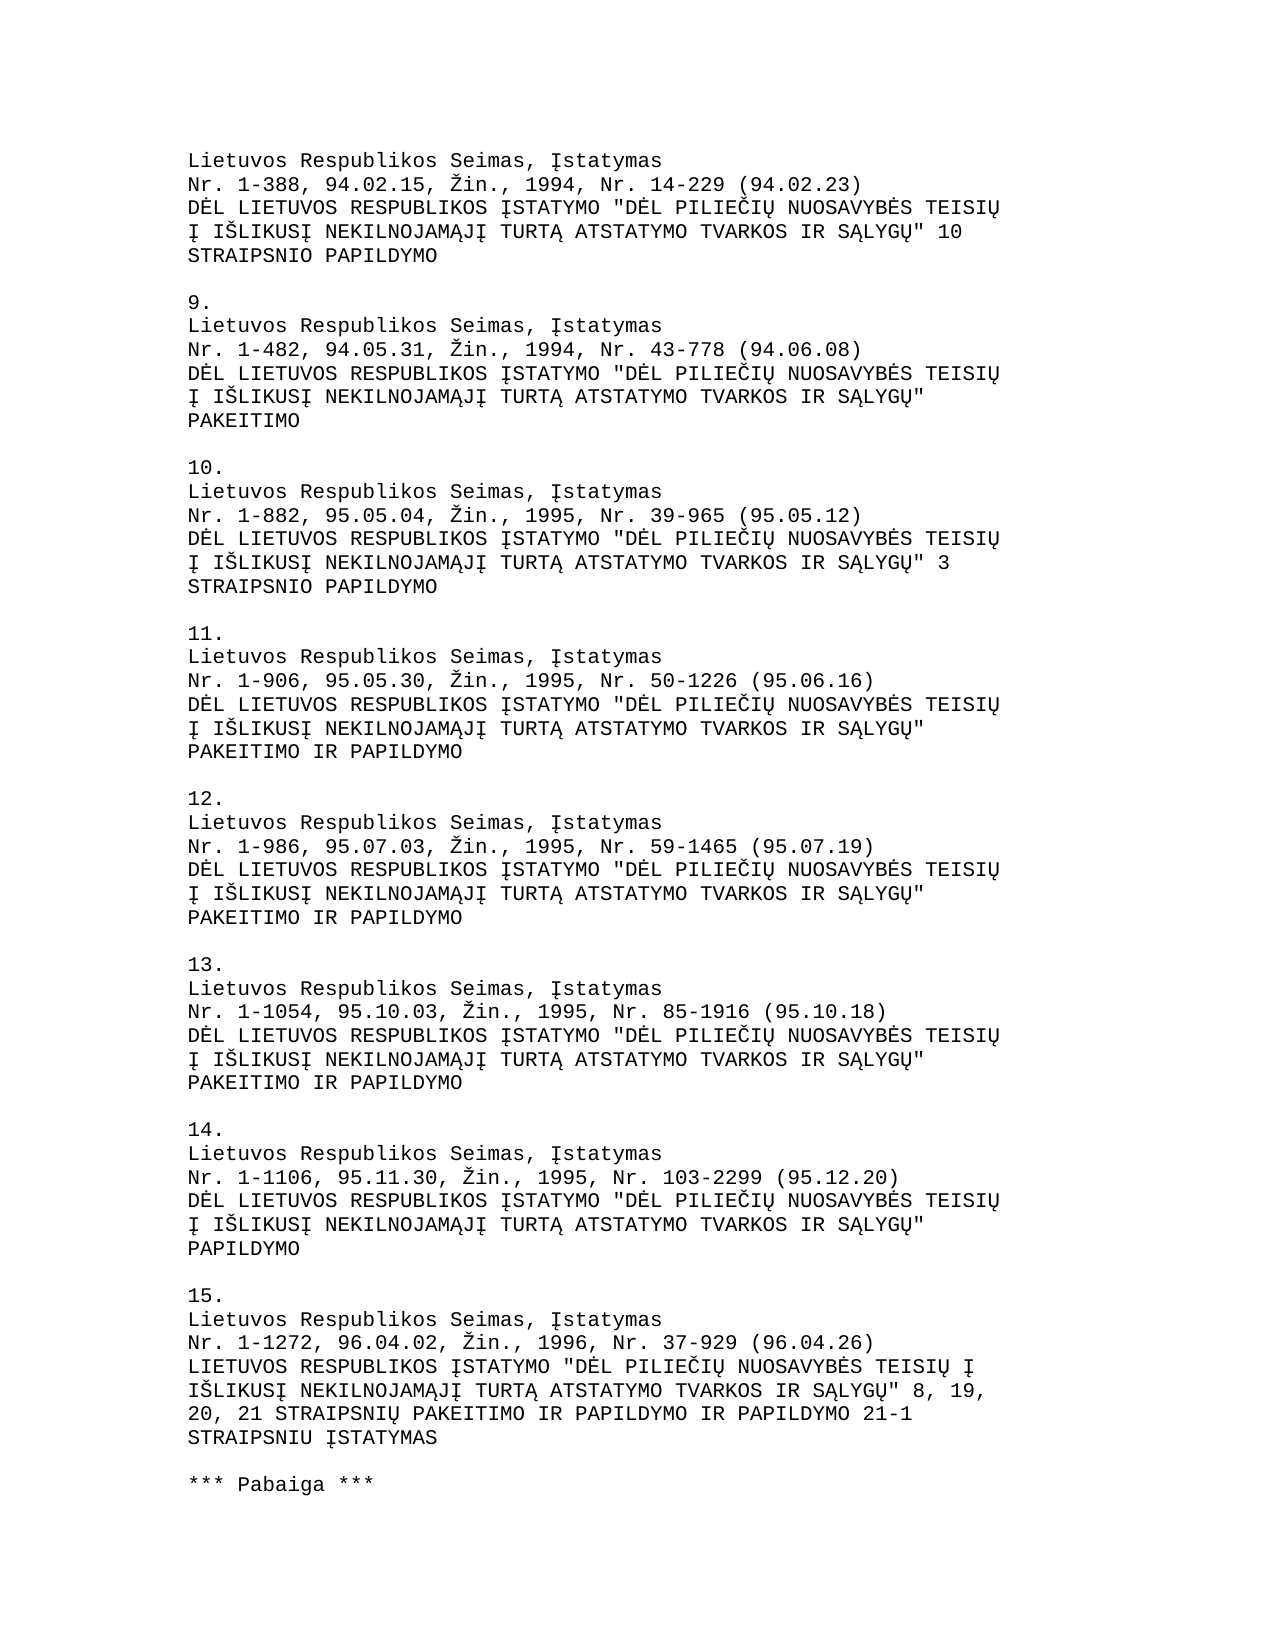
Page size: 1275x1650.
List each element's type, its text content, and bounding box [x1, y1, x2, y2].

text 14. [187, 1119, 1087, 1143]
text PAKEITIMO IR PAPILDYMO [187, 907, 1087, 930]
text Į IŠLIKUSĮ NEKILNOJAMĄJĮ TURTĄ ATSTATYMO TVARKOS IR SĄLYGŲ" [187, 717, 1087, 741]
text Lietuvos Respublikos Seimas, Įstatymas [187, 647, 1087, 670]
text Nr. 1-906, 95.05.30, Žin., 1995, Nr. 50-1226 (95.06.16) [187, 670, 1087, 694]
text 15. [187, 1285, 1087, 1309]
text PAPILDYMO [187, 1238, 1087, 1261]
text Nr. 1-1272, 96.04.02, Žin., 1996, Nr. 37-929 (96.04.26) [187, 1332, 1087, 1356]
text Lietuvos Respublikos Seimas, Įstatymas [187, 150, 1087, 174]
text Lietuvos Respublikos Seimas, Įstatymas [187, 812, 1087, 836]
text 12. [187, 788, 1087, 812]
text 20, 21 STRAIPSNIŲ PAKEITIMO IR PAPILDYMO IR PAPILDYMO 21-1 [187, 1403, 1087, 1427]
text Į IŠLIKUSĮ NEKILNOJAMĄJĮ TURTĄ ATSTATYMO TVARKOS IR SĄLYGŲ" 3 [187, 552, 1087, 576]
text PAKEITIMO IR PAPILDYMO [187, 741, 1087, 765]
text Lietuvos Respublikos Seimas, Įstatymas [187, 1143, 1087, 1167]
text STRAIPSNIO PAPILDYMO [187, 244, 1087, 268]
text STRAIPSNIO PAPILDYMO [187, 576, 1087, 599]
text DĖL LIETUVOS RESPUBLIKOS ĮSTATYMO "DĖL PILIEČIŲ NUOSAVYBĖS TEISIŲ [187, 363, 1087, 386]
text DĖL LIETUVOS RESPUBLIKOS ĮSTATYMO "DĖL PILIEČIŲ NUOSAVYBĖS TEISIŲ [187, 694, 1087, 717]
text Lietuvos Respublikos Seimas, Įstatymas [187, 316, 1087, 339]
text Nr. 1-482, 94.05.31, Žin., 1994, Nr. 43-778 (94.06.08) [187, 339, 1087, 363]
text Nr. 1-1106, 95.11.30, Žin., 1995, Nr. 103-2299 (95.12.20) [187, 1167, 1087, 1190]
text DĖL LIETUVOS RESPUBLIKOS ĮSTATYMO "DĖL PILIEČIŲ NUOSAVYBĖS TEISIŲ [187, 528, 1087, 552]
text Į IŠLIKUSĮ NEKILNOJAMĄJĮ TURTĄ ATSTATYMO TVARKOS IR SĄLYGŲ" [187, 1048, 1087, 1072]
text Nr. 1-1054, 95.10.03, Žin., 1995, Nr. 85-1916 (95.10.18) [187, 1001, 1087, 1025]
text Į IŠLIKUSĮ NEKILNOJAMĄJĮ TURTĄ ATSTATYMO TVARKOS IR SĄLYGŲ" [187, 386, 1087, 410]
text Į IŠLIKUSĮ NEKILNOJAMĄJĮ TURTĄ ATSTATYMO TVARKOS IR SĄLYGŲ" 10 [187, 221, 1087, 244]
text *** Pabaiga *** [187, 1474, 1087, 1498]
text Į IŠLIKUSĮ NEKILNOJAMĄJĮ TURTĄ ATSTATYMO TVARKOS IR SĄLYGŲ" [187, 883, 1087, 907]
text 10. [187, 457, 1087, 481]
text DĖL LIETUVOS RESPUBLIKOS ĮSTATYMO "DĖL PILIEČIŲ NUOSAVYBĖS TEISIŲ [187, 859, 1087, 883]
text Lietuvos Respublikos Seimas, Įstatymas [187, 481, 1087, 505]
text DĖL LIETUVOS RESPUBLIKOS ĮSTATYMO "DĖL PILIEČIŲ NUOSAVYBĖS TEISIŲ [187, 1190, 1087, 1214]
text 13. [187, 954, 1087, 978]
text Nr. 1-986, 95.07.03, Žin., 1995, Nr. 59-1465 (95.07.19) [187, 836, 1087, 859]
text PAKEITIMO IR PAPILDYMO [187, 1072, 1087, 1096]
text Lietuvos Respublikos Seimas, Įstatymas [187, 1309, 1087, 1332]
text STRAIPSNIU ĮSTATYMAS [187, 1427, 1087, 1451]
text PAKEITIMO [187, 410, 1087, 434]
text IŠLIKUSĮ NEKILNOJAMĄJĮ TURTĄ ATSTATYMO TVARKOS IR SĄLYGŲ" 8, 19, [187, 1379, 1087, 1403]
text DĖL LIETUVOS RESPUBLIKOS ĮSTATYMO "DĖL PILIEČIŲ NUOSAVYBĖS TEISIŲ [187, 1025, 1087, 1048]
text DĖL LIETUVOS RESPUBLIKOS ĮSTATYMO "DĖL PILIEČIŲ NUOSAVYBĖS TEISIŲ [187, 197, 1087, 221]
text LIETUVOS RESPUBLIKOS ĮSTATYMO "DĖL PILIEČIŲ NUOSAVYBĖS TEISIŲ Į [187, 1356, 1087, 1379]
text Nr. 1-882, 95.05.04, Žin., 1995, Nr. 39-965 (95.05.12) [187, 505, 1087, 528]
text 9. [187, 292, 1087, 316]
text 11. [187, 623, 1087, 647]
text Nr. 1-388, 94.02.15, Žin., 1994, Nr. 14-229 (94.02.23) [187, 174, 1087, 197]
text Į IŠLIKUSĮ NEKILNOJAMĄJĮ TURTĄ ATSTATYMO TVARKOS IR SĄLYGŲ" [187, 1214, 1087, 1238]
text Lietuvos Respublikos Seimas, Įstatymas [187, 978, 1087, 1001]
